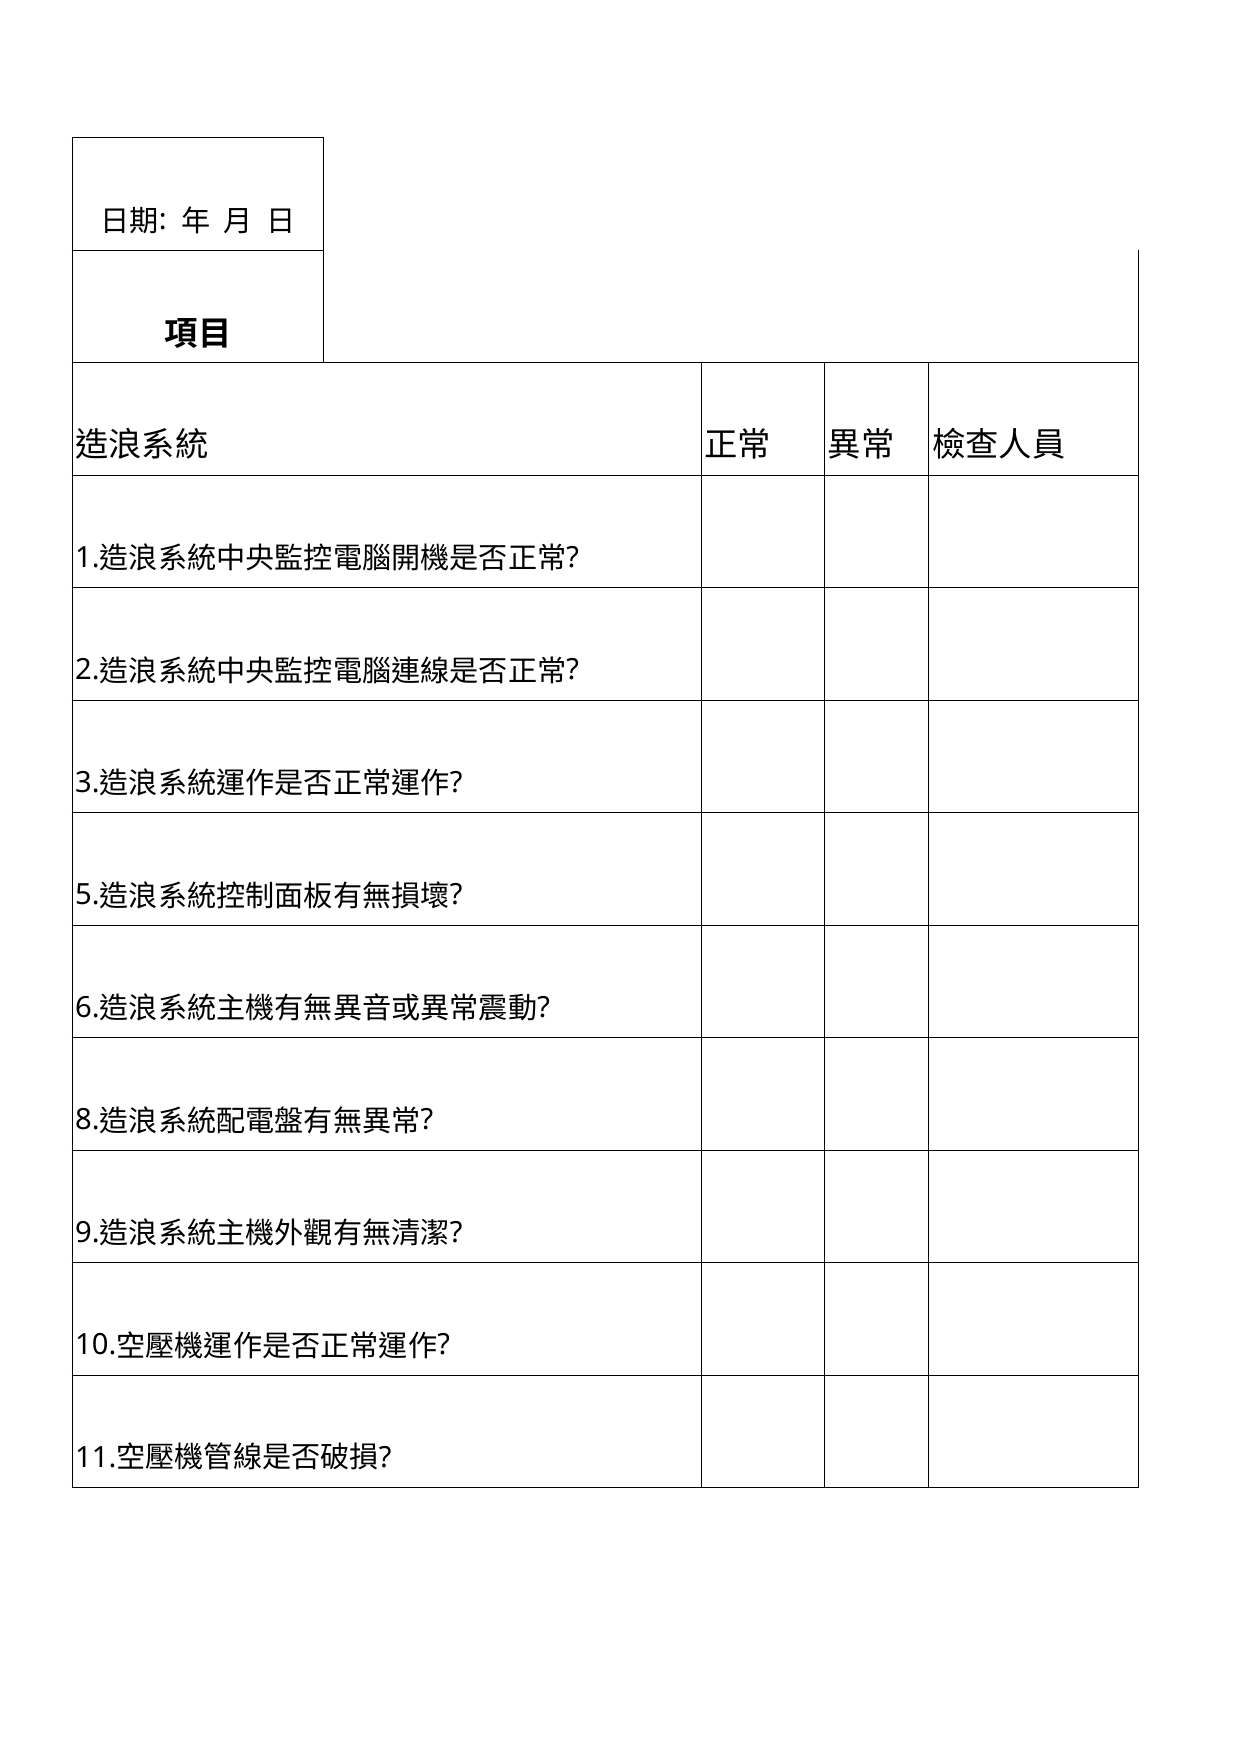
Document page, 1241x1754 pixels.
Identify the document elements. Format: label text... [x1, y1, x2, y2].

table_cell 6.造浪系統主機有無異音或異常震動? [73, 926, 701, 1037]
table_cell [929, 813, 1138, 924]
table_cell [825, 813, 928, 924]
table_cell 造浪系統 [73, 363, 701, 474]
table_cell [825, 1376, 928, 1487]
table_cell [702, 1263, 824, 1374]
table_cell [825, 1038, 928, 1149]
table_cell 10.空壓機運作是否正常運作? [73, 1263, 701, 1374]
table_cell 3.造浪系統運作是否正常運作? [73, 701, 701, 812]
table_cell 異常 [825, 363, 928, 474]
table_cell [825, 1151, 928, 1262]
table_header 日期: 年 月 日 [73, 138, 323, 249]
table_cell [702, 701, 824, 812]
table_cell 項目 [73, 251, 323, 362]
table_cell 8.造浪系統配電盤有無異常? [73, 1038, 701, 1149]
table_cell [702, 1151, 824, 1262]
table_cell [702, 1038, 824, 1149]
table_cell [929, 1263, 1138, 1374]
table_cell 檢查人員 [929, 363, 1138, 474]
table_cell 11.空壓機管線是否破損? [73, 1376, 701, 1487]
table_cell 5.造浪系統控制面板有無損壞? [73, 813, 701, 924]
table_cell [702, 1376, 824, 1487]
table_cell [324, 250, 1138, 362]
table_cell [929, 588, 1138, 699]
table_cell [825, 588, 928, 699]
table_cell 2.造浪系統中央監控電腦連線是否正常? [73, 588, 701, 699]
table_cell 1.造浪系統中央監控電腦開機是否正常? [73, 476, 701, 587]
table_cell [825, 926, 928, 1037]
table_cell [929, 926, 1138, 1037]
table_cell [825, 476, 928, 587]
table_cell [929, 1151, 1138, 1262]
table_cell [702, 813, 824, 924]
table_cell 正常 [702, 363, 824, 474]
table_cell [825, 1263, 928, 1374]
table_cell [929, 1038, 1138, 1149]
table_cell [702, 926, 824, 1037]
table_cell [929, 701, 1138, 812]
table_cell [702, 588, 824, 699]
table_cell [825, 701, 928, 812]
table_cell [929, 1376, 1138, 1487]
table_cell [929, 476, 1138, 587]
table_cell [702, 476, 824, 587]
table_cell 9.造浪系統主機外觀有無清潔? [73, 1151, 701, 1262]
